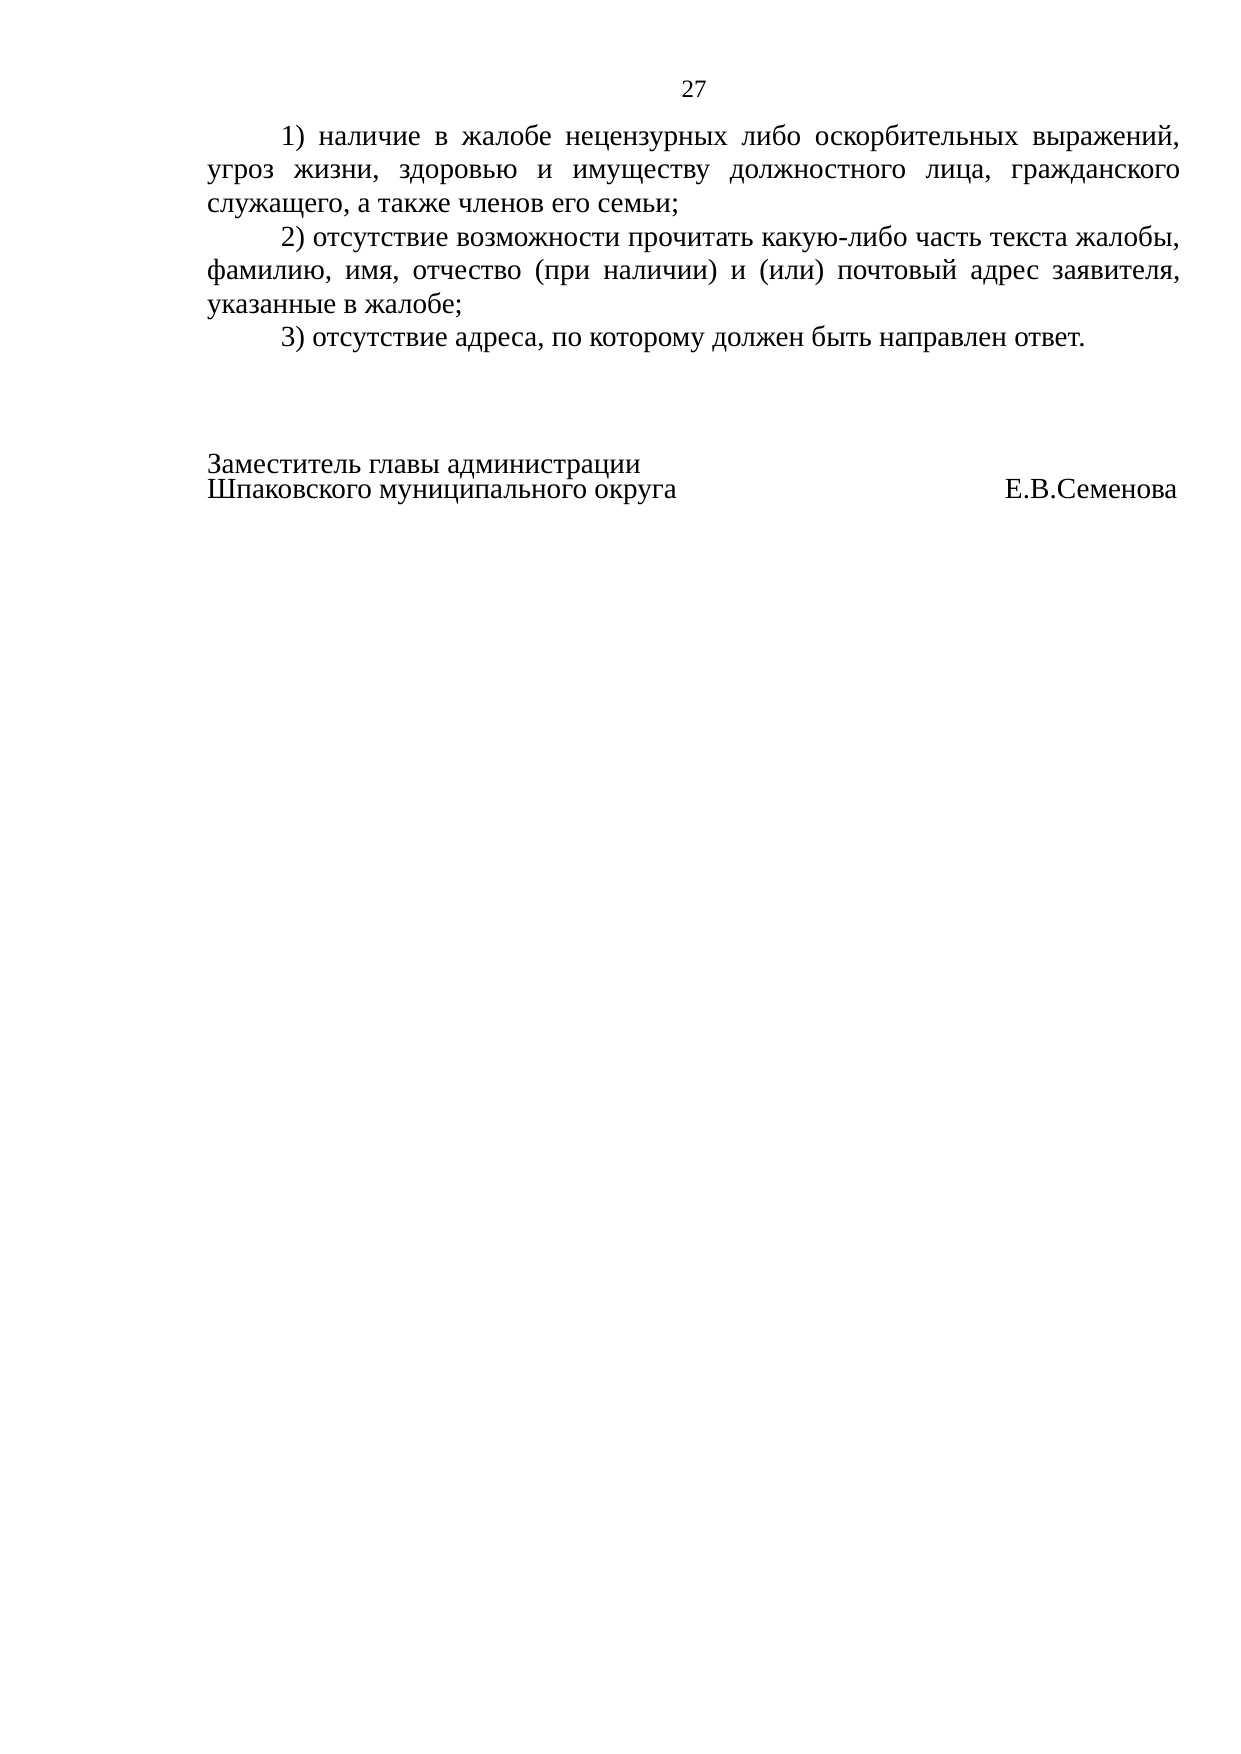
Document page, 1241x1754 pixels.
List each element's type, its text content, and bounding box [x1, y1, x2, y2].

text 2) отсутствие возможности прочитать какую-либо часть текста жалобы, фамилию, имя, отчество (при наличии) и (или) почтовый адрес заявителя, указанные в жалобе; [207, 219, 1181, 319]
text 3) отсутствие адреса, по которому должен быть направлен ответ. [207, 319, 1181, 353]
text 1) наличие в жалобе нецензурных либо оскорбительных выражений, угроз жизни, здоровью и имуществу должностного лица, гражданского служащего, а также членов его семьи; [207, 118, 1181, 219]
text Заместитель главы администрации [207, 453, 1181, 478]
text Шпаковского муниципального округа Е.В.Семенова [207, 478, 1181, 503]
